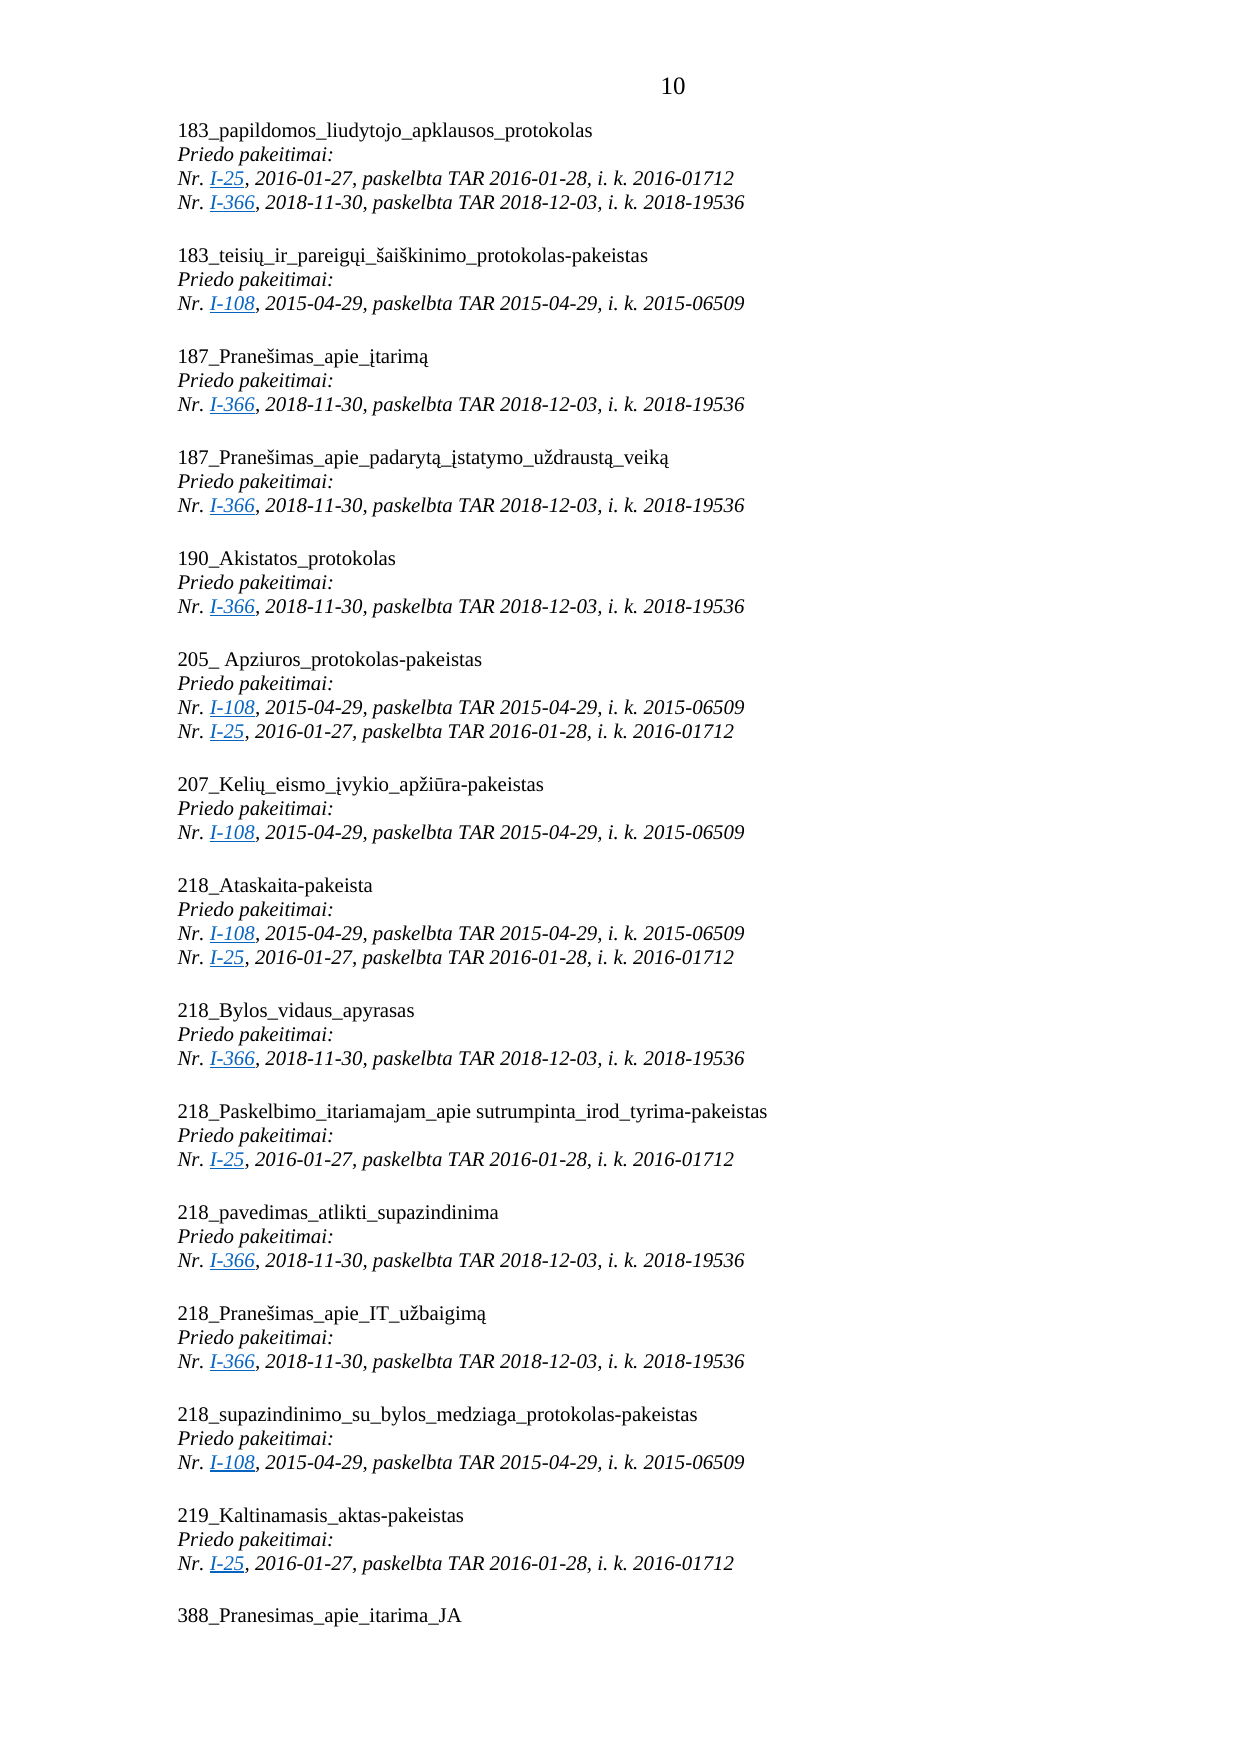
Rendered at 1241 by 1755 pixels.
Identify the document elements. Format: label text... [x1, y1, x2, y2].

text Nr. I-25, 2016-01-27, paskelbta TAR 2016-01-28, i. k. 2016-01712 [177, 1147, 1169, 1171]
text Nr. I-25, 2016-01-27, paskelbta TAR 2016-01-28, i. k. 2016-01712 [177, 945, 1169, 969]
text Nr. I-366, 2018-11-30, paskelbta TAR 2018-12-03, i. k. 2018-19536 [177, 392, 1169, 416]
text Priedo pakeitimai: [177, 469, 1169, 493]
text Nr. I-366, 2018-11-30, paskelbta TAR 2018-12-03, i. k. 2018-19536 [177, 190, 1169, 214]
text 183_papildomos_liudytojo_apklausos_protokolas [177, 118, 1169, 142]
text 205_ Apziuros_protokolas-pakeistas [177, 647, 1169, 671]
text 190_Akistatos_protokolas [177, 546, 1169, 570]
text Nr. I-25, 2016-01-27, paskelbta TAR 2016-01-28, i. k. 2016-01712 [177, 1551, 1169, 1575]
text 218_pavedimas_atlikti_supazindinima [177, 1200, 1169, 1224]
text Priedo pakeitimai: [177, 1527, 1169, 1551]
text Priedo pakeitimai: [177, 897, 1169, 921]
text 187_Pranešimas_apie_padarytą_įstatymo_uždraustą_veiką [177, 445, 1169, 469]
text Priedo pakeitimai: [177, 671, 1169, 695]
text Nr. I-108, 2015-04-29, paskelbta TAR 2015-04-29, i. k. 2015-06509 [177, 820, 1169, 844]
text Nr. I-108, 2015-04-29, paskelbta TAR 2015-04-29, i. k. 2015-06509 [177, 921, 1169, 945]
text Priedo pakeitimai: [177, 267, 1169, 291]
text Nr. I-366, 2018-11-30, paskelbta TAR 2018-12-03, i. k. 2018-19536 [177, 493, 1169, 517]
text Priedo pakeitimai: [177, 142, 1169, 166]
text Priedo pakeitimai: [177, 1224, 1169, 1248]
text 218_Bylos_vidaus_apyrasas [177, 998, 1169, 1022]
text Nr. I-108, 2015-04-29, paskelbta TAR 2015-04-29, i. k. 2015-06509 [177, 695, 1169, 719]
text Nr. I-366, 2018-11-30, paskelbta TAR 2018-12-03, i. k. 2018-19536 [177, 594, 1169, 618]
text Priedo pakeitimai: [177, 1022, 1169, 1046]
text Priedo pakeitimai: [177, 1123, 1169, 1147]
text Nr. I-25, 2016-01-27, paskelbta TAR 2016-01-28, i. k. 2016-01712 [177, 166, 1169, 190]
text Nr. I-366, 2018-11-30, paskelbta TAR 2018-12-03, i. k. 2018-19536 [177, 1248, 1169, 1272]
text 183_teisių_ir_pareigųi_šaiškinimo_protokolas-pakeistas [177, 243, 1169, 267]
text 388_Pranesimas_apie_itarima_JA [177, 1603, 1169, 1627]
text Nr. I-25, 2016-01-27, paskelbta TAR 2016-01-28, i. k. 2016-01712 [177, 719, 1169, 743]
text 218_supazindinimo_su_bylos_medziaga_protokolas-pakeistas [177, 1402, 1169, 1426]
text 219_Kaltinamasis_aktas-pakeistas [177, 1502, 1169, 1527]
text Nr. I-108, 2015-04-29, paskelbta TAR 2015-04-29, i. k. 2015-06509 [177, 291, 1169, 315]
text Nr. I-366, 2018-11-30, paskelbta TAR 2018-12-03, i. k. 2018-19536 [177, 1349, 1169, 1373]
text 187_Pranešimas_apie_įtarimą [177, 344, 1169, 368]
text 218_Pranešimas_apie_IT_užbaigimą [177, 1301, 1169, 1325]
text Priedo pakeitimai: [177, 368, 1169, 392]
text Priedo pakeitimai: [177, 1426, 1169, 1450]
text Priedo pakeitimai: [177, 796, 1169, 820]
text 218_Paskelbimo_itariamajam_apie sutrumpinta_irod_tyrima-pakeistas [177, 1099, 1169, 1123]
text Priedo pakeitimai: [177, 570, 1169, 594]
text Nr. I-366, 2018-11-30, paskelbta TAR 2018-12-03, i. k. 2018-19536 [177, 1046, 1169, 1070]
text 207_Kelių_eismo_įvykio_apžiūra-pakeistas [177, 772, 1169, 796]
text Nr. I-108, 2015-04-29, paskelbta TAR 2015-04-29, i. k. 2015-06509 [177, 1450, 1169, 1474]
text Priedo pakeitimai: [177, 1325, 1169, 1349]
text 218_Ataskaita-pakeista [177, 873, 1169, 897]
